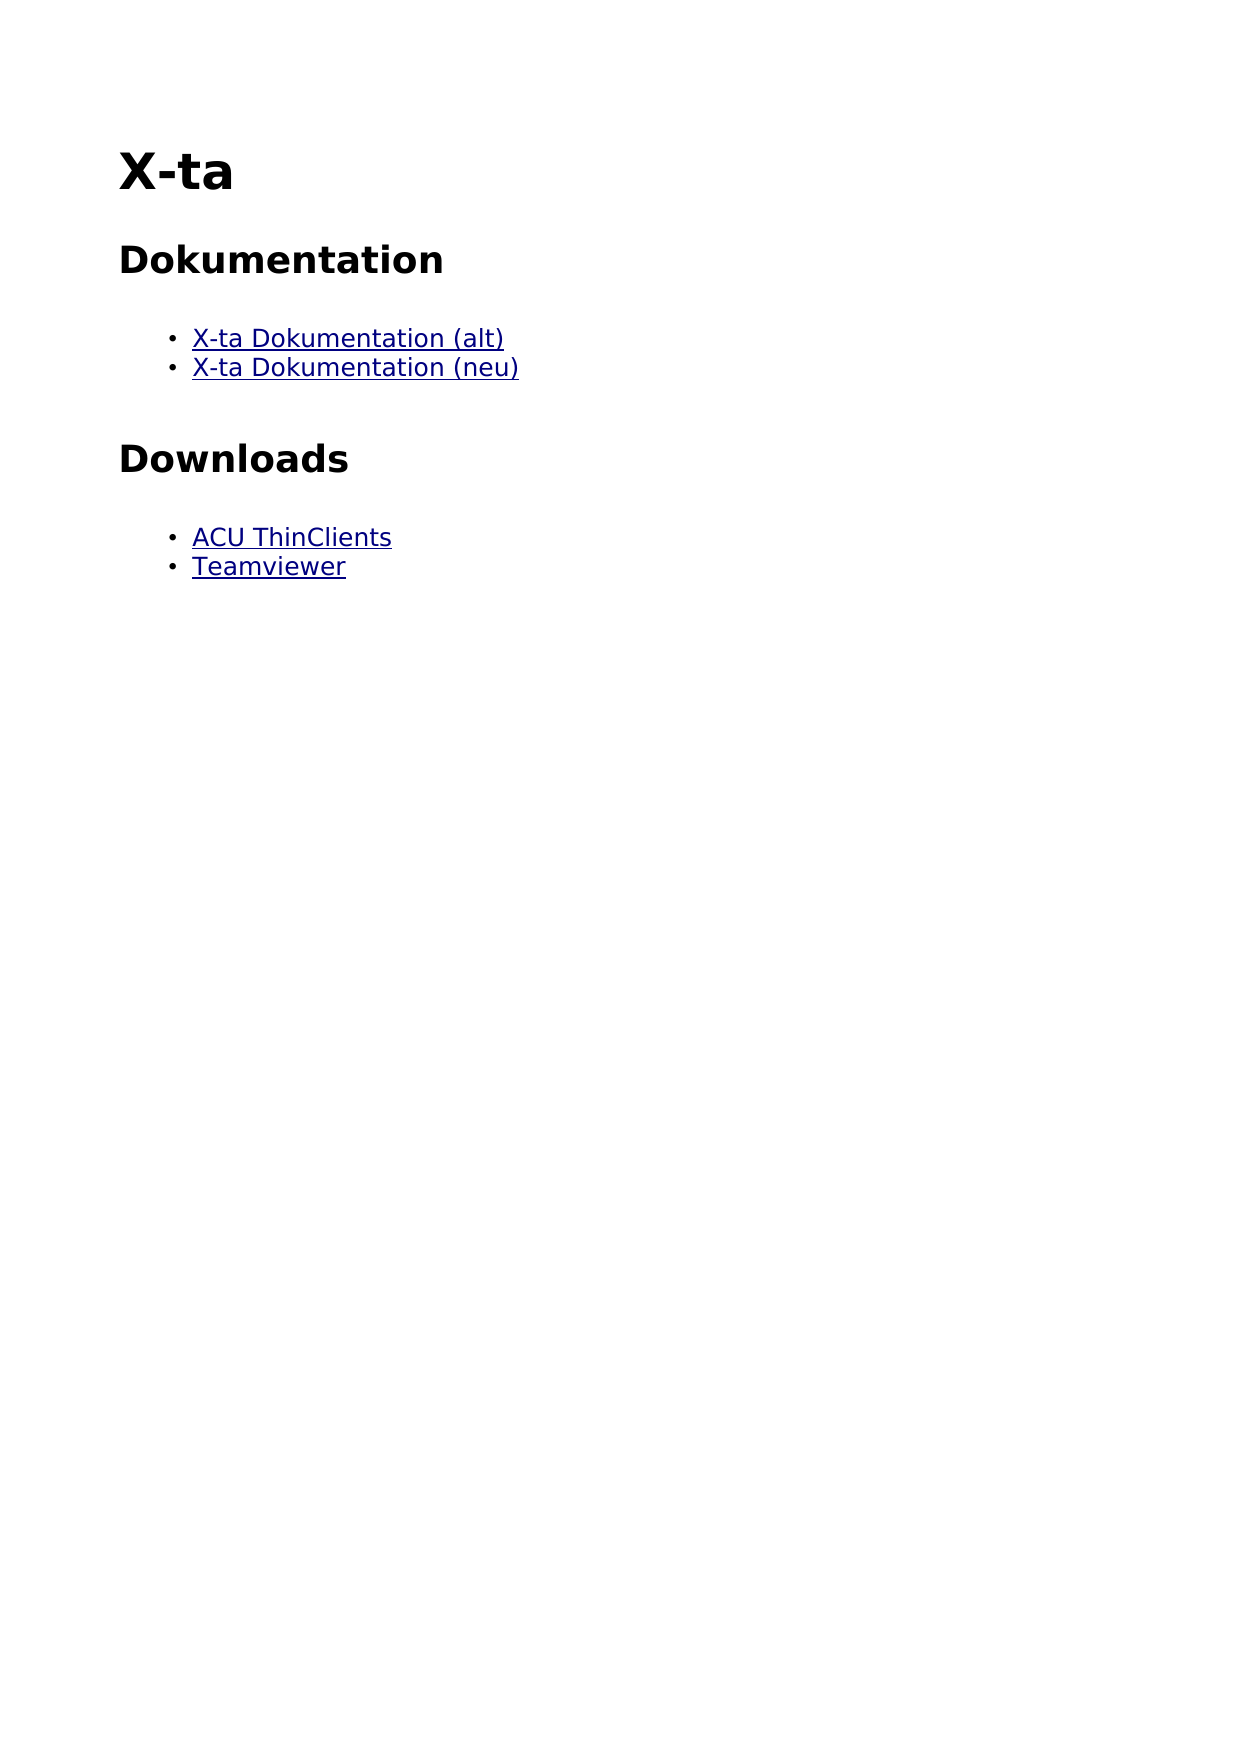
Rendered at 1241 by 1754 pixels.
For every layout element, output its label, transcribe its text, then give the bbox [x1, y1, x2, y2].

subtitle Downloads [118, 437, 1122, 481]
list Teamviewer [177, 552, 1122, 581]
list X-ta Dokumentation (neu) [177, 354, 1122, 383]
list X-ta Dokumentation (alt) [177, 324, 1122, 354]
subtitle Dokumentation [118, 239, 1122, 282]
subtitle X-ta [118, 143, 1122, 201]
list ACU ThinClients [177, 523, 1122, 552]
